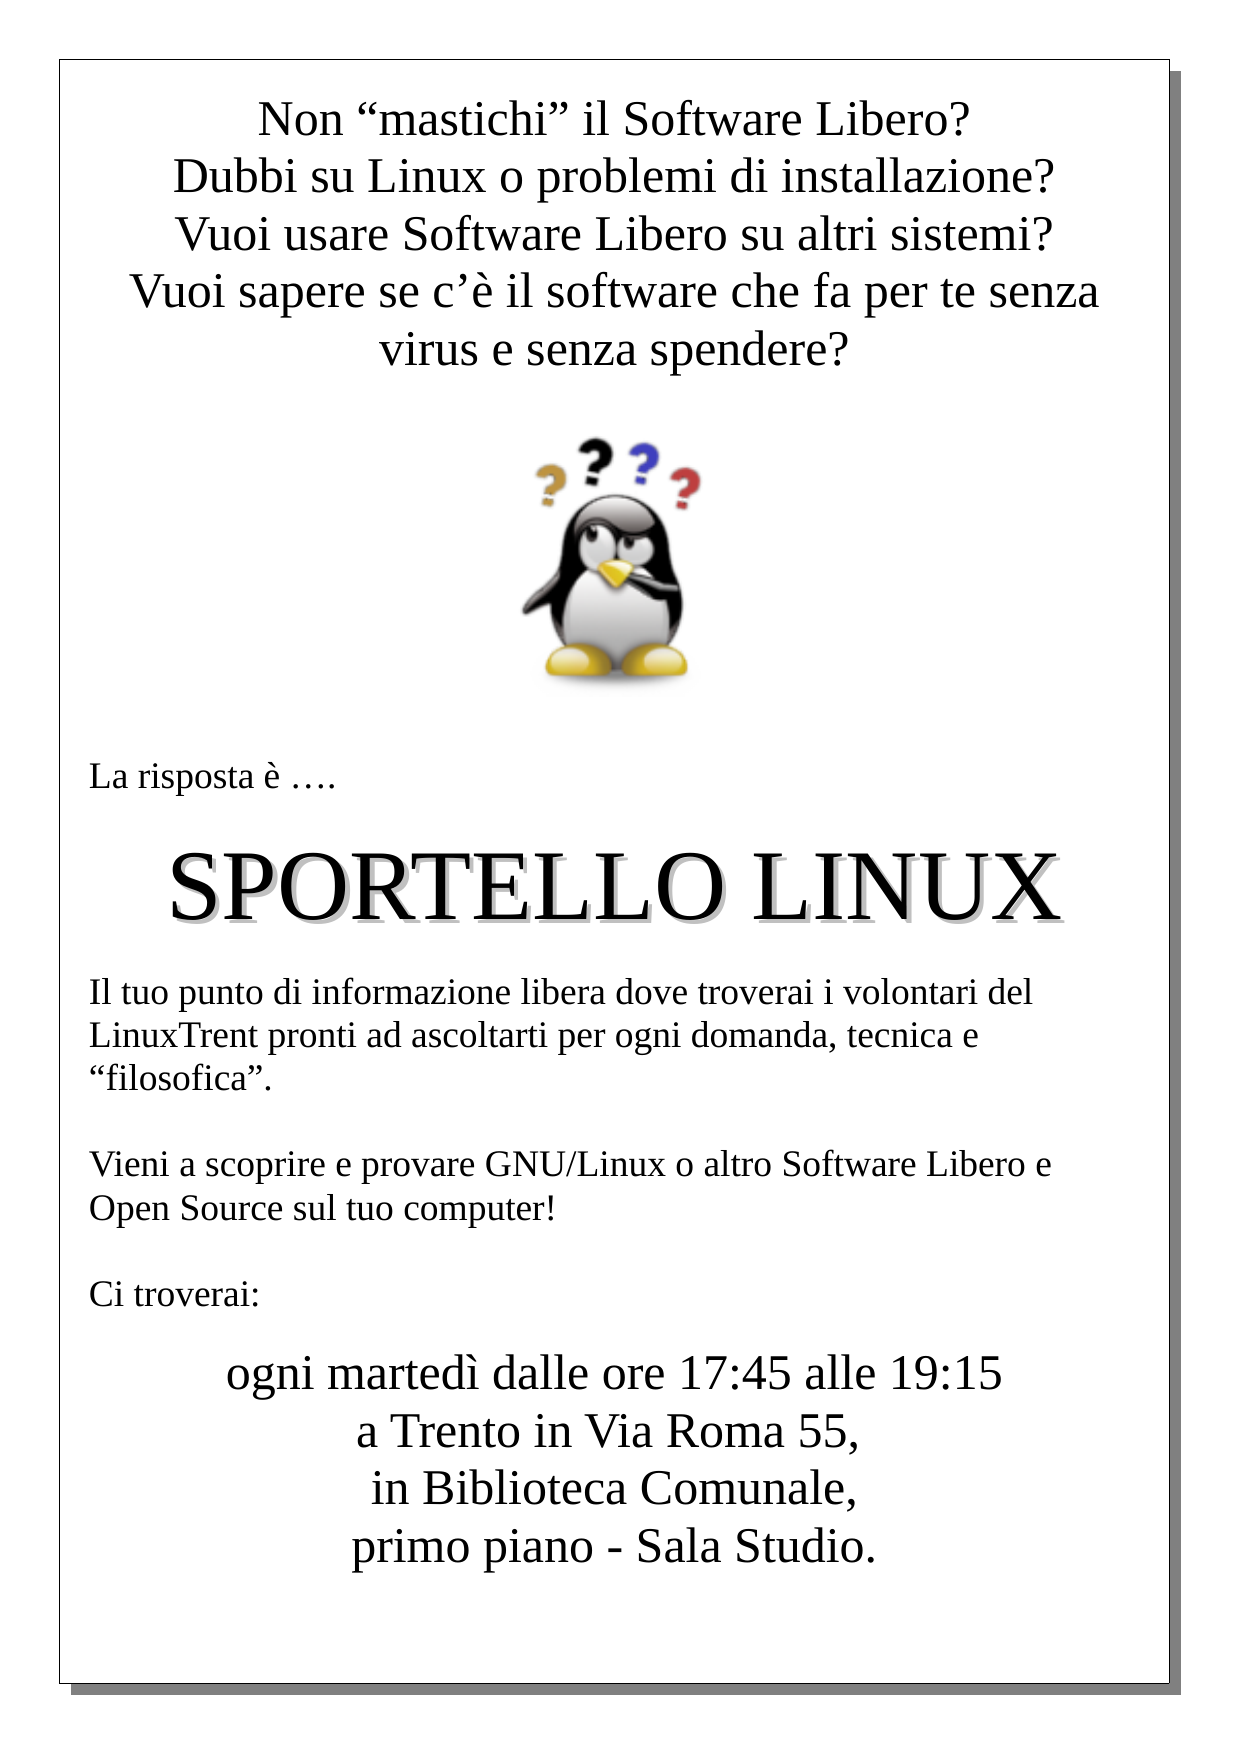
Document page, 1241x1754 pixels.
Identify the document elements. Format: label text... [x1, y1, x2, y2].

picture [482, 433, 746, 697]
text ogni martedì dalle ore 17:45 alle 19:15 [89, 1343, 1140, 1401]
text Il tuo punto di informazione libera dove troverai i volontari del LinuxTrent pronti ad ascoltarti per ogni domanda, tecnica e “filosofica”. [89, 969, 1140, 1099]
text Vuoi sapere se c’è il software che fa per te senza virus e senza spendere? [89, 261, 1140, 376]
text Non “mastichi” il Software Libero? [89, 89, 1140, 146]
text SPORTELLO LINUX [89, 826, 1140, 941]
text Ci troverai: [89, 1271, 1140, 1314]
text primo piano - Sala Studio. [89, 1516, 1140, 1573]
text a Trento in Via Roma 55, [89, 1401, 1140, 1458]
text Dubbi su Linux o problemi di installazione? [89, 146, 1140, 204]
text Vieni a scoprire e provare GNU/Linux o altro Software Libero e Open Source sul tuo computer! [89, 1142, 1140, 1228]
text Vuoi usare Software Libero su altri sistemi? [89, 204, 1140, 261]
text La risposta è …. [89, 754, 1140, 797]
text in Biblioteca Comunale, [89, 1458, 1140, 1516]
